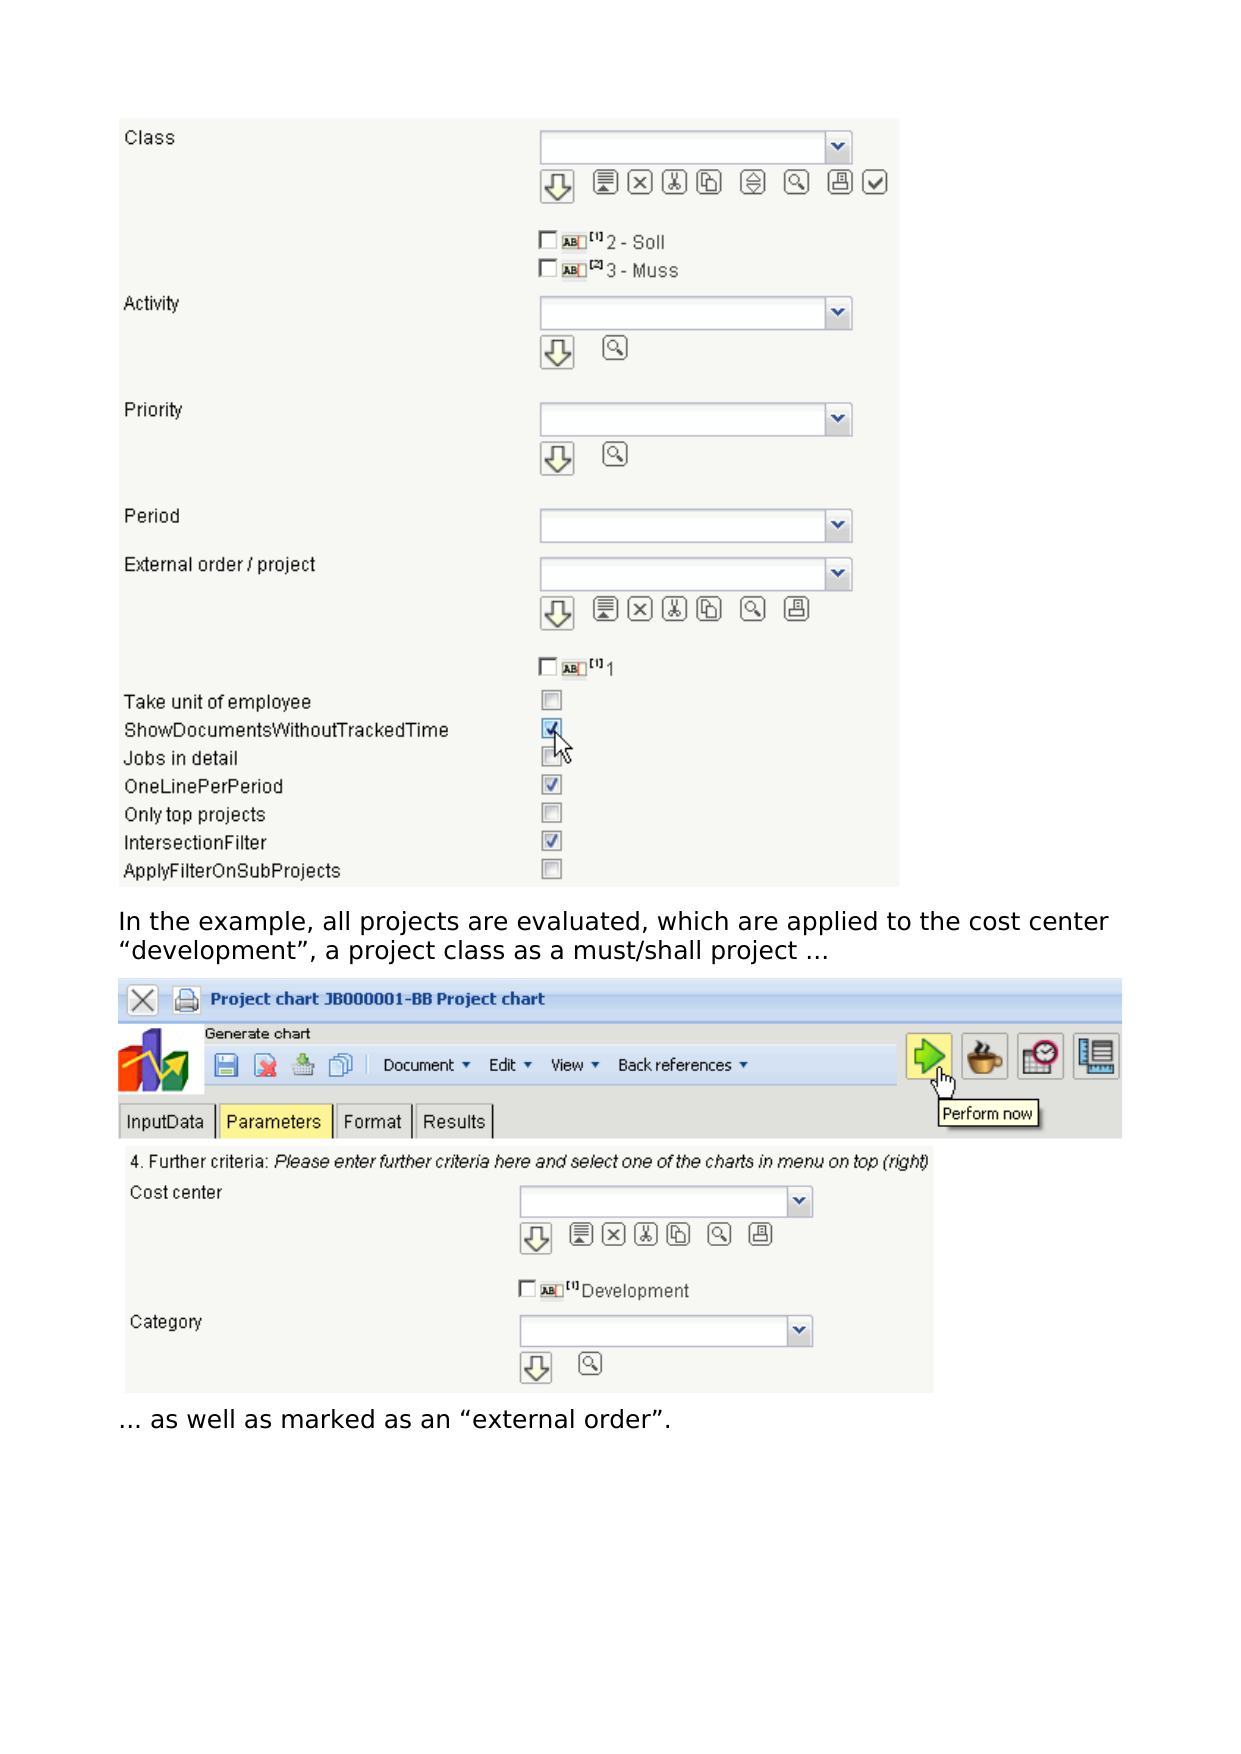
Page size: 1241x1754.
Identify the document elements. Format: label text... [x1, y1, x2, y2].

text ... as well as marked as an “external order”. [118, 1405, 1122, 1434]
picture [118, 978, 1123, 1393]
text In the example, all projects are evaluated, which are applied to the cost center “development”, a project class as a must/shall project ... [118, 907, 1122, 966]
picture [118, 118, 900, 895]
